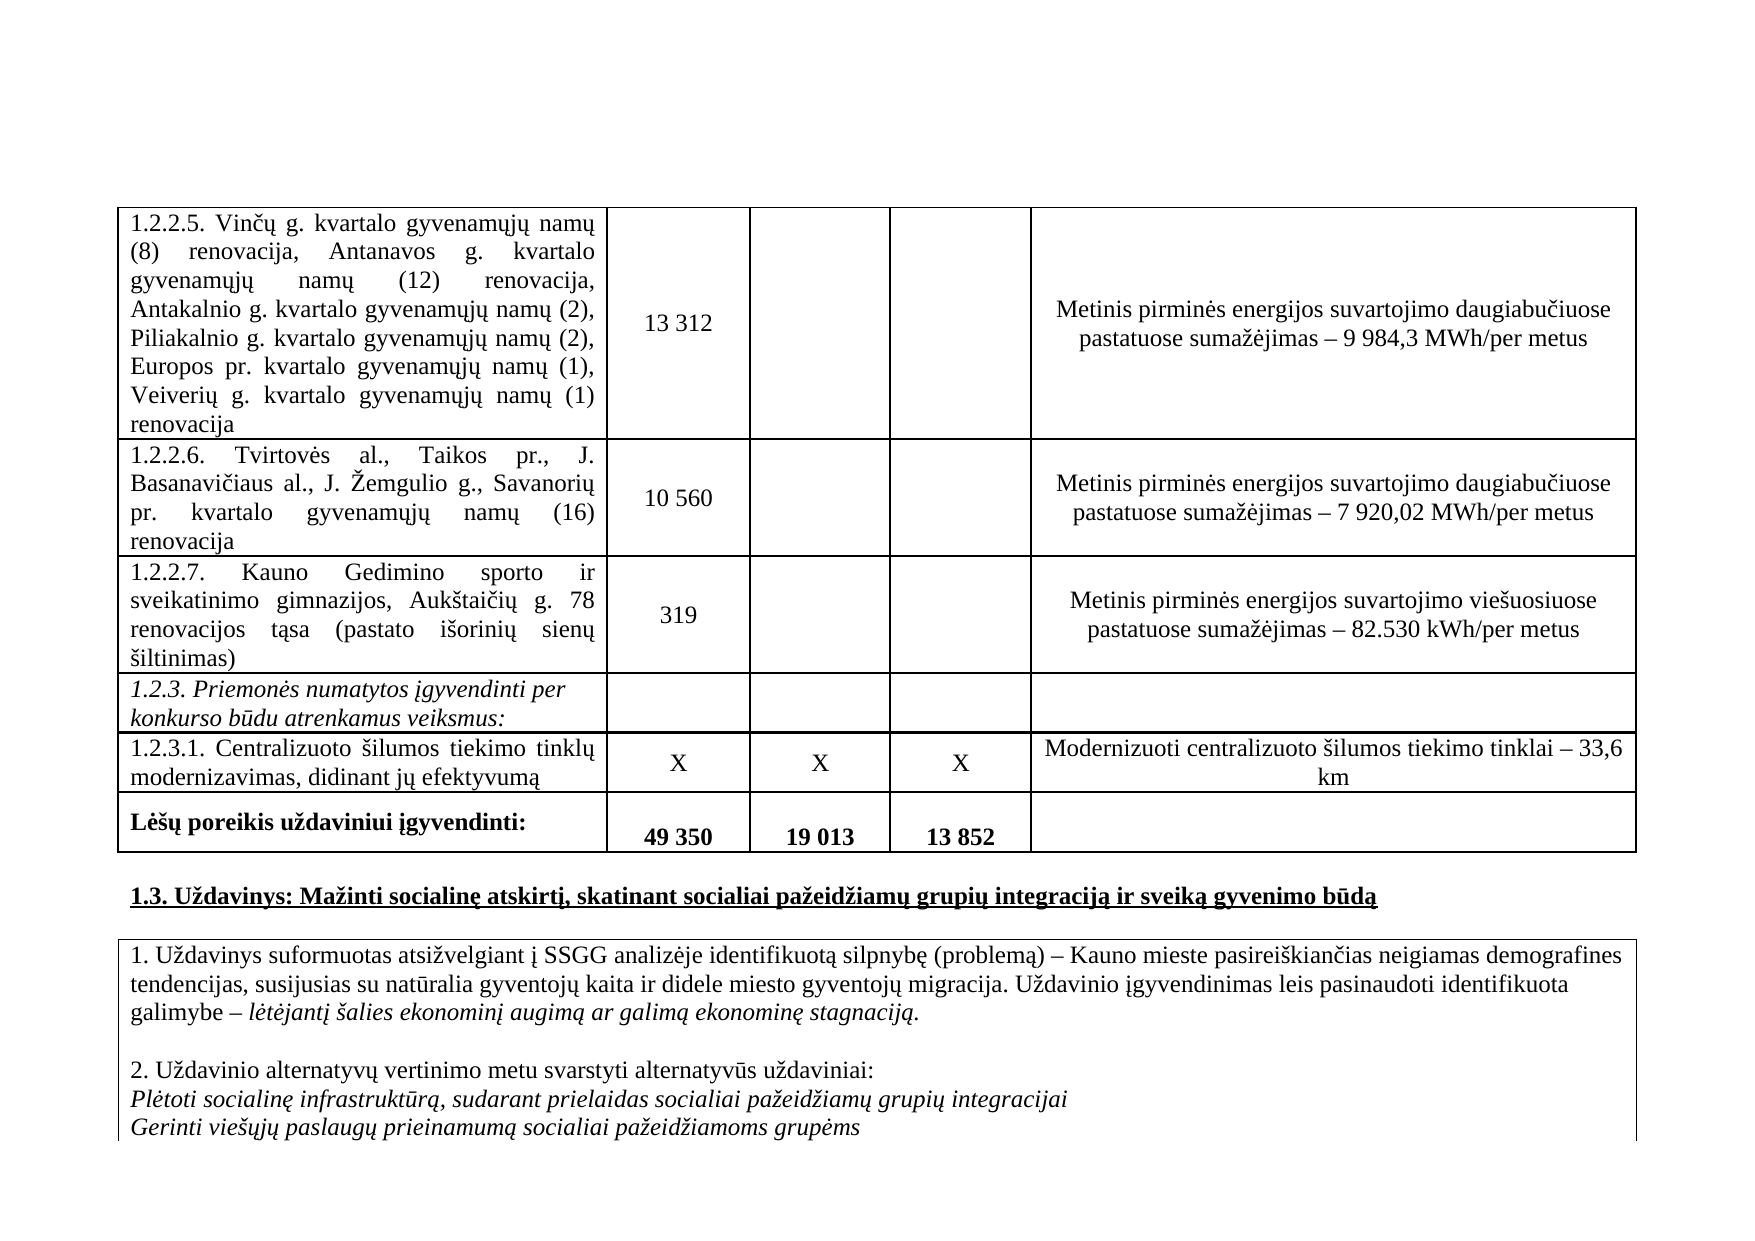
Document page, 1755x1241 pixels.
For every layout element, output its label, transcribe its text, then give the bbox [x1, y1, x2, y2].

table_cell 1.2.2.6. Tvirtovės al., Taikos pr., J. Basanavičiaus al., J. Žemgulio g., Savanorių pr. kvartalo gyvenamųjų namų (16) renovacija [119, 440, 606, 555]
table_cell [891, 557, 1030, 672]
table_cell [751, 440, 889, 555]
table_cell 1.2.3.1. Centralizuoto šilumos tiekimo tinklų modernizavimas, didinant jų efektyvumą [119, 734, 606, 791]
table_cell [1369, 910, 1483, 939]
table_cell X [608, 734, 749, 791]
table_cell 1.2.2.5. Vinčų g. kvartalo gyvenamųjų namų (8) renovacija, Antanavos g. kvartalo gyvenamųjų namų (12) renovacija, Antakalnio g. kvartalo gyvenamųjų namų (2), Piliakalnio g. kvartalo gyvenamųjų namų (2), Europos pr. kvartalo gyvenamųjų namų (1), Veiverių g. kvartalo gyvenamųjų namų (1) renovacija [119, 208, 606, 438]
table_cell Metinis pirminės energijos suvartojimo viešuosiuose pastatuose sumažėjimas – 82.530 kWh/per metus [1032, 557, 1635, 672]
table_cell [751, 674, 889, 731]
table_cell [1144, 910, 1369, 939]
table_cell [1031, 910, 1144, 939]
table_cell Gerinti viešųjų paslaugų prieinamumą socialiai pažeidžiamoms grupėms [119, 1113, 1636, 1141]
table_cell [891, 674, 1030, 731]
table_cell 19 013 [751, 793, 889, 851]
table_header [1483, 881, 1636, 910]
table_cell X [891, 734, 1030, 791]
table_cell [118, 910, 232, 939]
table_cell [918, 910, 1031, 939]
table_cell [693, 910, 806, 939]
table_cell [751, 208, 889, 438]
table_header 1.3. Uždavinys: Mažinti socialinę atskirtį, skatinant socialiai pažeidžiamų grupių integraciją ir sveiką gyvenimo būdą [118, 881, 1483, 910]
table_cell [608, 674, 749, 731]
table_cell [751, 557, 889, 672]
table_cell 2. Uždavinio alternatyvų vertinimo metu svarstyti alternatyvūs uždaviniai: [119, 1055, 1636, 1084]
table_cell [891, 440, 1030, 555]
table_cell Metinis pirminės energijos suvartojimo daugiabučiuose pastatuose sumažėjimas – 7 920,02 MWh/per metus [1032, 440, 1635, 555]
table_cell Lėšų poreikis uždaviniui įgyvendinti: [119, 793, 606, 851]
table_cell 1.2.3. Priemonės numatytos įgyvendinti per konkurso būdu atrenkamus veiksmus: [119, 674, 606, 731]
table_cell [468, 910, 580, 939]
table_cell [233, 910, 276, 939]
table_cell [580, 910, 693, 939]
table_cell 13 852 [891, 793, 1030, 851]
table_cell [806, 910, 918, 939]
table_cell [276, 910, 468, 939]
table_cell X [751, 734, 889, 791]
table_cell 319 [608, 557, 749, 672]
table_cell 10 560 [608, 440, 749, 555]
table_cell [1032, 674, 1635, 731]
table_cell [1032, 793, 1635, 851]
table_cell 49 350 [608, 793, 749, 851]
table_cell 13 312 [608, 208, 749, 438]
table_cell 1.2.2.7. Kauno Gedimino sporto ir sveikatinimo gimnazijos, Aukštaičių g. 78 renovacijos tąsa (pastato išorinių sienų šiltinimas) [119, 557, 606, 672]
table_cell Modernizuoti centralizuoto šilumos tiekimo tinklai – 33,6 km [1032, 734, 1635, 791]
table_cell [1483, 910, 1636, 939]
table_cell Plėtoti socialinę infrastruktūrą, sudarant prielaidas socialiai pažeidžiamų grupių integracijai [119, 1084, 1636, 1112]
table_cell [119, 1026, 1636, 1055]
table_cell [891, 208, 1030, 438]
table_cell 1. Uždavinys suformuotas atsižvelgiant į SSGG analizėje identifikuotą silpnybę (problemą) – Kauno mieste pasireiškiančias neigiamas demografines tendencijas, susijusias su natūralia gyventojų kaita ir didele miesto gyventojų migracija. Uždavinio įgyvendinimas leis pasinaudoti identifikuota galimybe – lėtėjantį šalies ekonominį augimą ar galimą ekonominę stagnaciją. [119, 940, 1636, 1026]
table_cell Metinis pirminės energijos suvartojimo daugiabučiuose pastatuose sumažėjimas – 9 984,3 MWh/per metus [1032, 208, 1635, 438]
